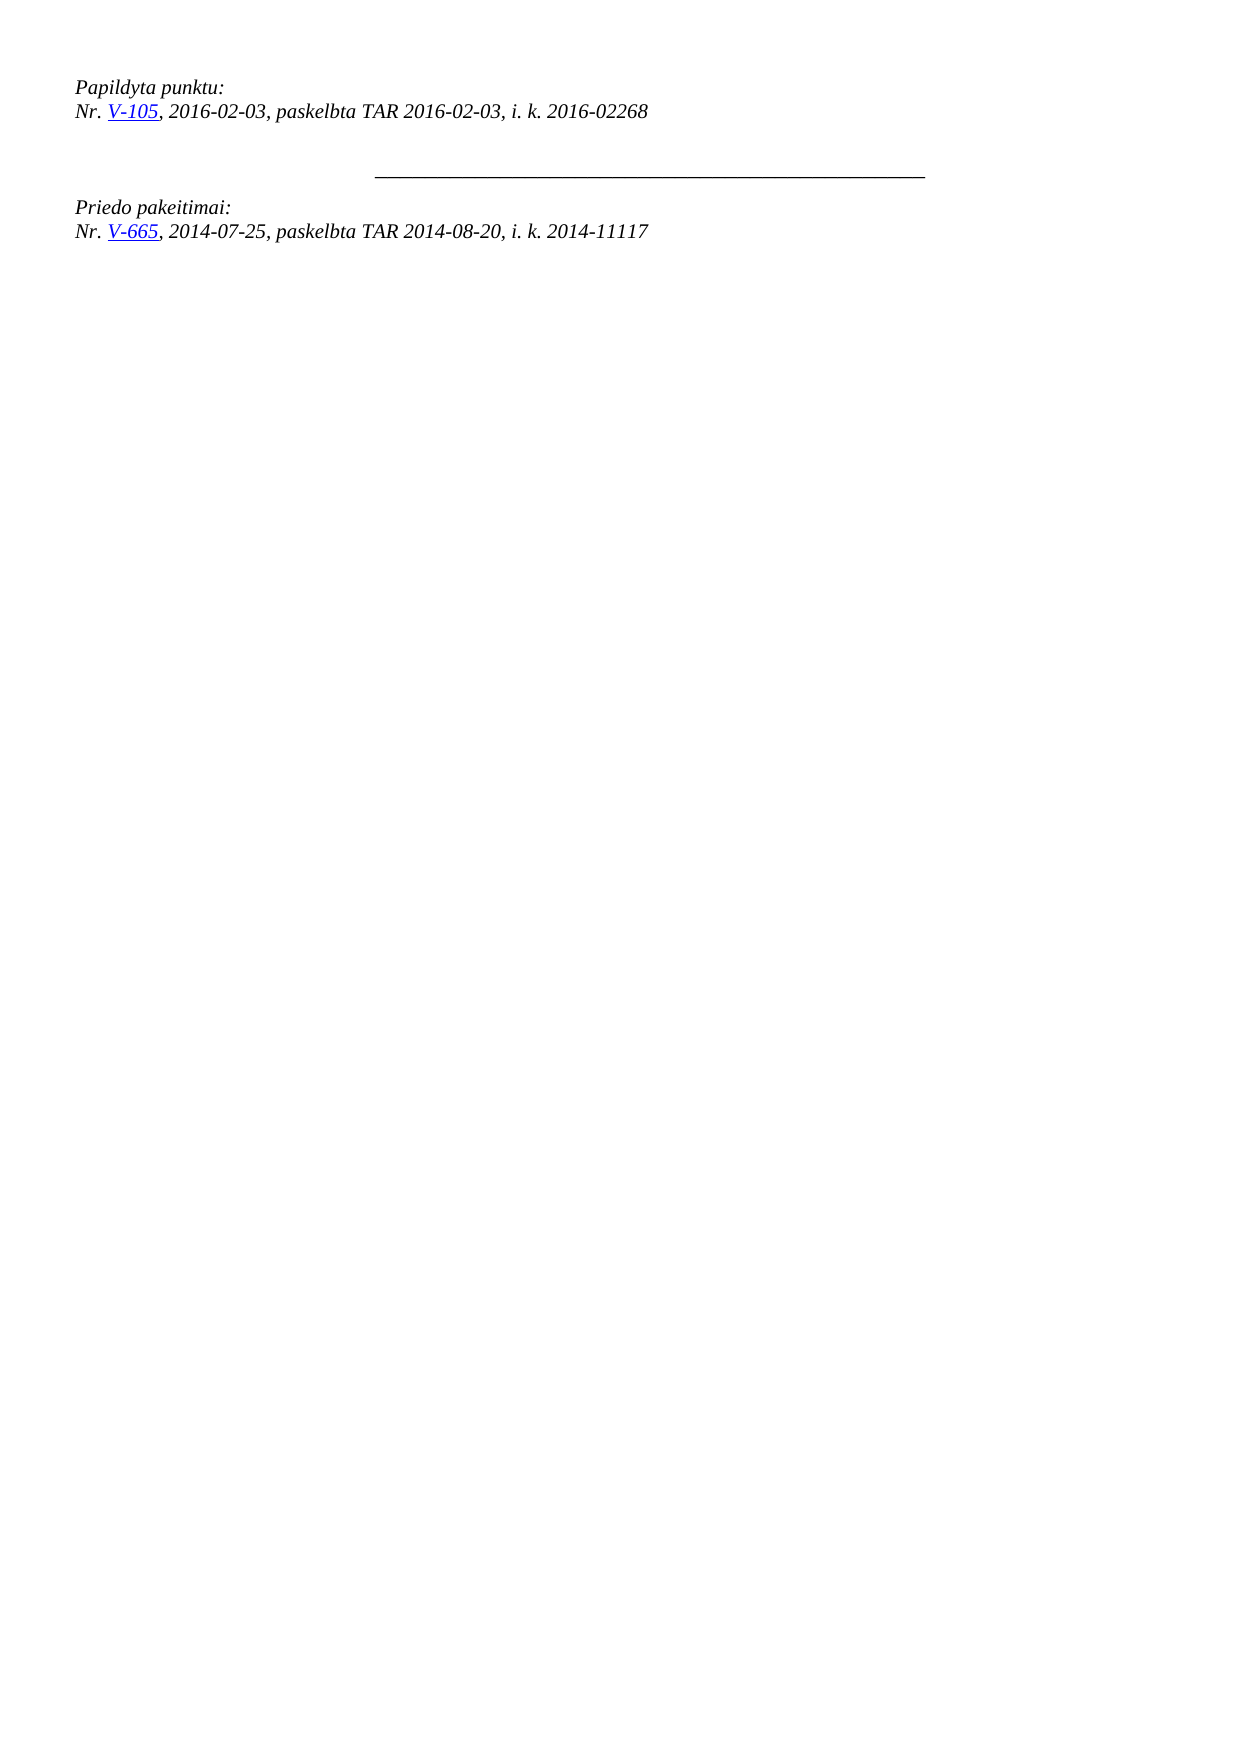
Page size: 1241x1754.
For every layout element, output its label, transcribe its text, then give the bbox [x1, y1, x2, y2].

text Priedo pakeitimai: [75, 195, 1165, 219]
text Nr. V-665, 2014-07-25, paskelbta TAR 2014-08-20, i. k. 2014-11117 [75, 219, 1165, 243]
text ____________________________________________ [75, 152, 1165, 181]
text Nr. V-105, 2016-02-03, paskelbta TAR 2016-02-03, i. k. 2016-02268 [75, 99, 1165, 123]
text Papildyta punktu: [75, 75, 1165, 99]
